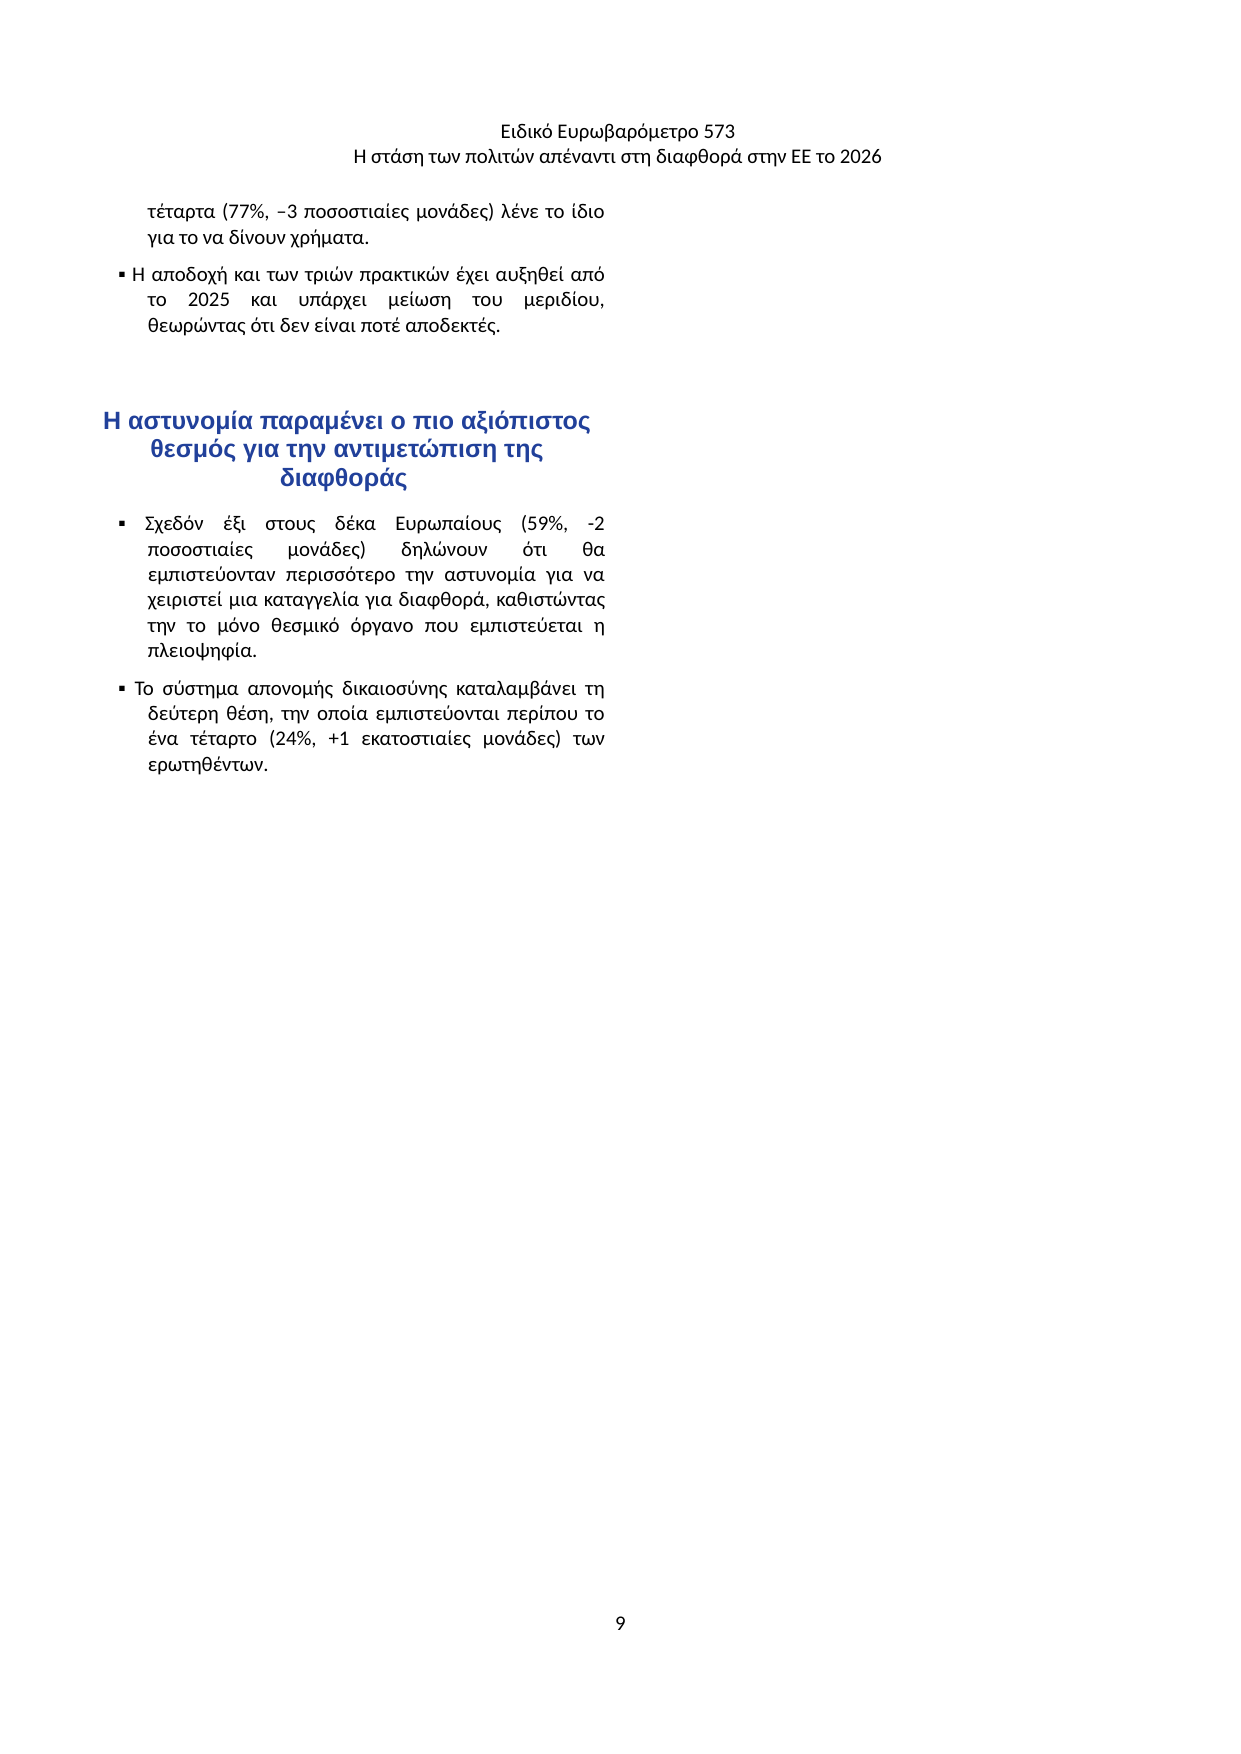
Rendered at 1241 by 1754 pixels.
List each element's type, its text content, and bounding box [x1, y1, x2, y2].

text ▪ Η αποδοχή και των τριών πρακτικών έχει αυξηθεί από το 2025 και υπάρχει μείωση του μεριδίου, θεωρώντας ότι δεν είναι ποτέ αποδεκτές. [118, 261, 605, 337]
text τέταρτα (77%, –3 ποσοστιαίες μονάδες) λένε το ίδιο για το να δίνουν χρήματα. [118, 198, 605, 249]
text ▪ Σχεδόν έξι στους δέκα Ευρωπαίους (59%, -2 ποσοστιαίες μονάδες) δηλώνουν ότι θα εμπιστεύονταν περισσότερο την αστυνομία για να χειριστεί μια καταγγελία για διαφθορά, καθιστώντας την το μόνο θεσμικό όργανο που εμπιστεύεται η πλειοψηφία. [118, 510, 605, 663]
text ▪ Το σύστημα απονομής δικαιοσύνης καταλαμβάνει τη δεύτερη θέση, την οποία εμπιστεύονται περίπου το ένα τέταρτο (24%, +1 εκατοστιαίες μονάδες) των ερωτηθέντων. [118, 675, 605, 776]
text Η αστυνομία παραμένει ο πιο αξιόπιστος θεσμός για την αντιμετώπιση της διαφθοράς [88, 406, 605, 492]
